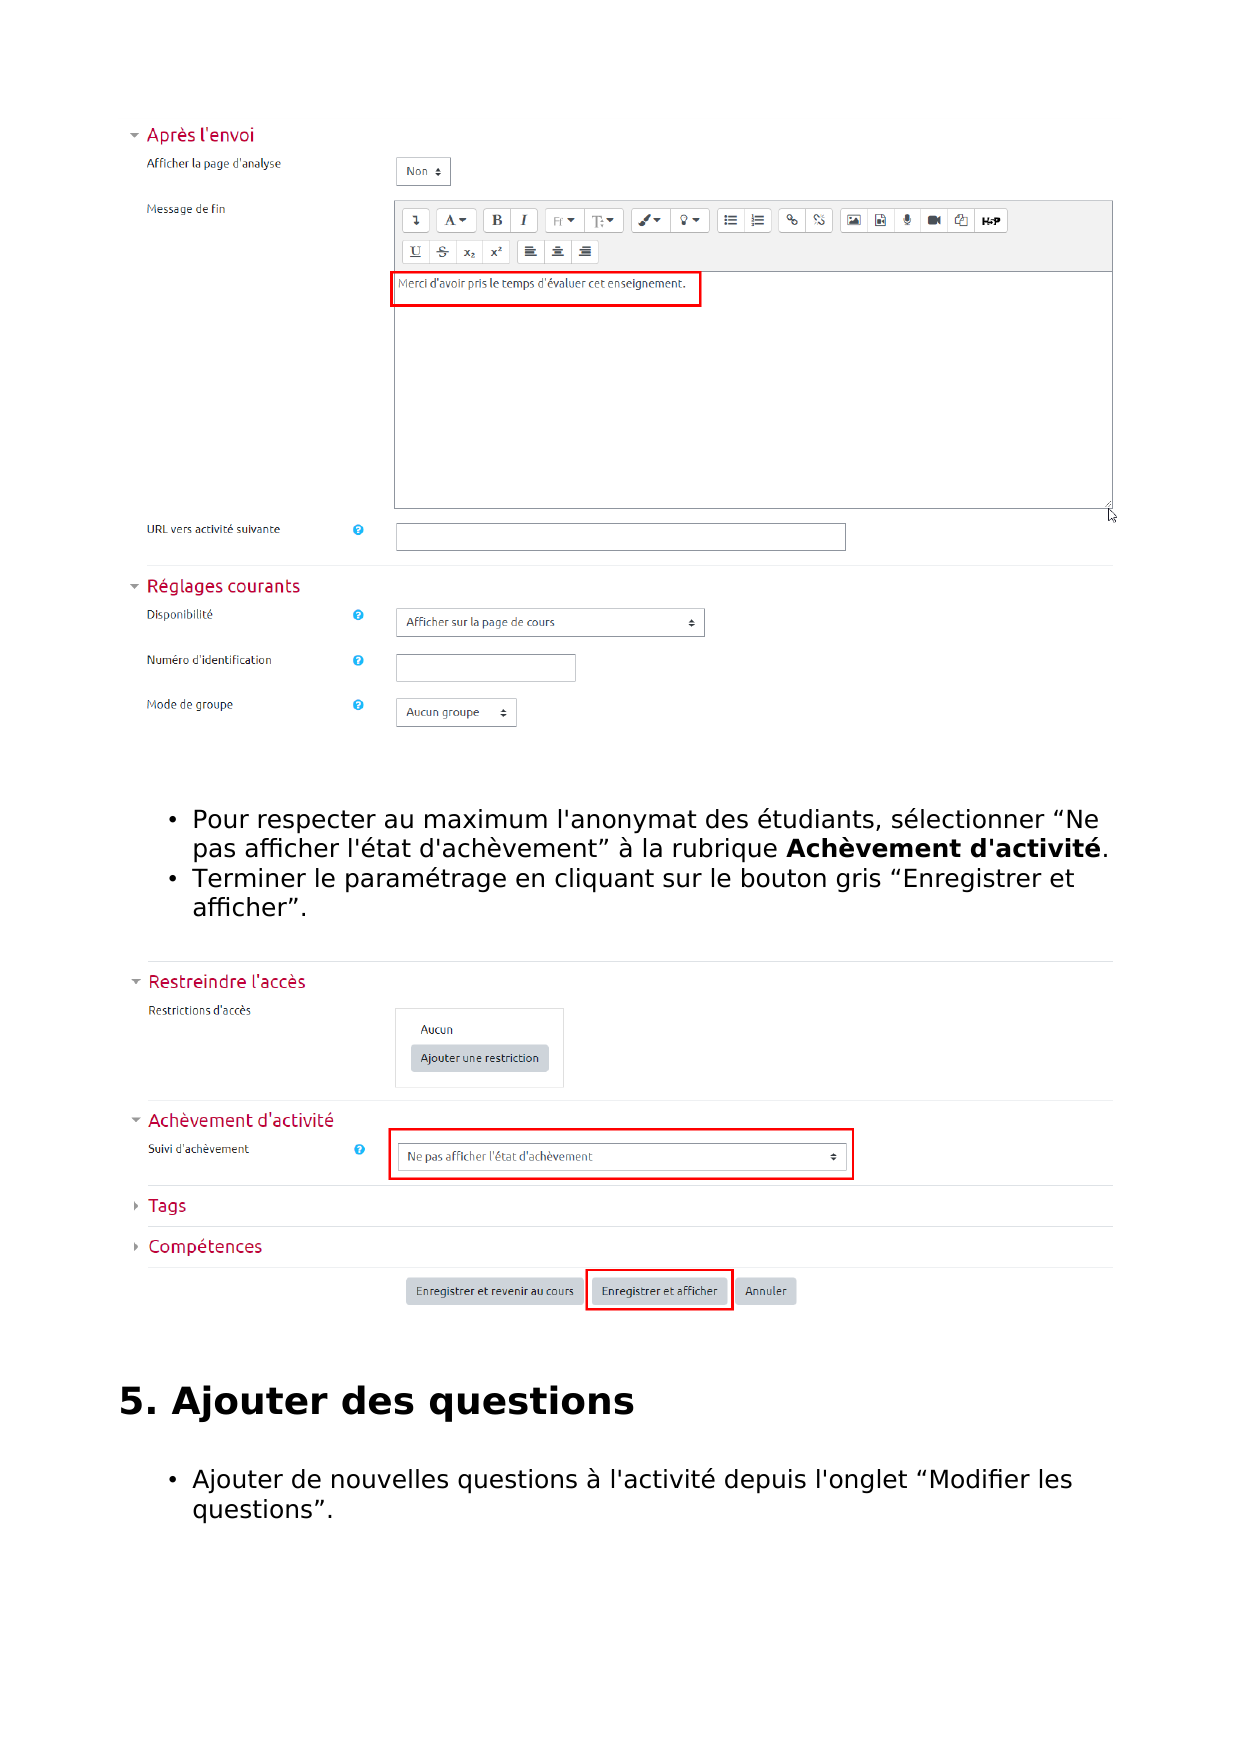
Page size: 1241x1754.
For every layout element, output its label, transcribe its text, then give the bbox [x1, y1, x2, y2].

list Terminer le paramétrage en cliquant sur le bouton gris “Enregistrer et afficher”. [177, 864, 1122, 922]
list Ajouter de nouvelles questions à l'activité depuis l'onglet “Modifier les questions”. [177, 1466, 1122, 1524]
subtitle 5. Ajouter des questions [118, 1380, 1122, 1424]
picture [118, 118, 1123, 735]
list Pour respecter au maximum l'anonymat des étudiants, sélectionner “Ne pas afficher l'état d'achèvement” à la rubrique Achèvement d'activité. [177, 806, 1122, 864]
picture [118, 951, 1123, 1314]
